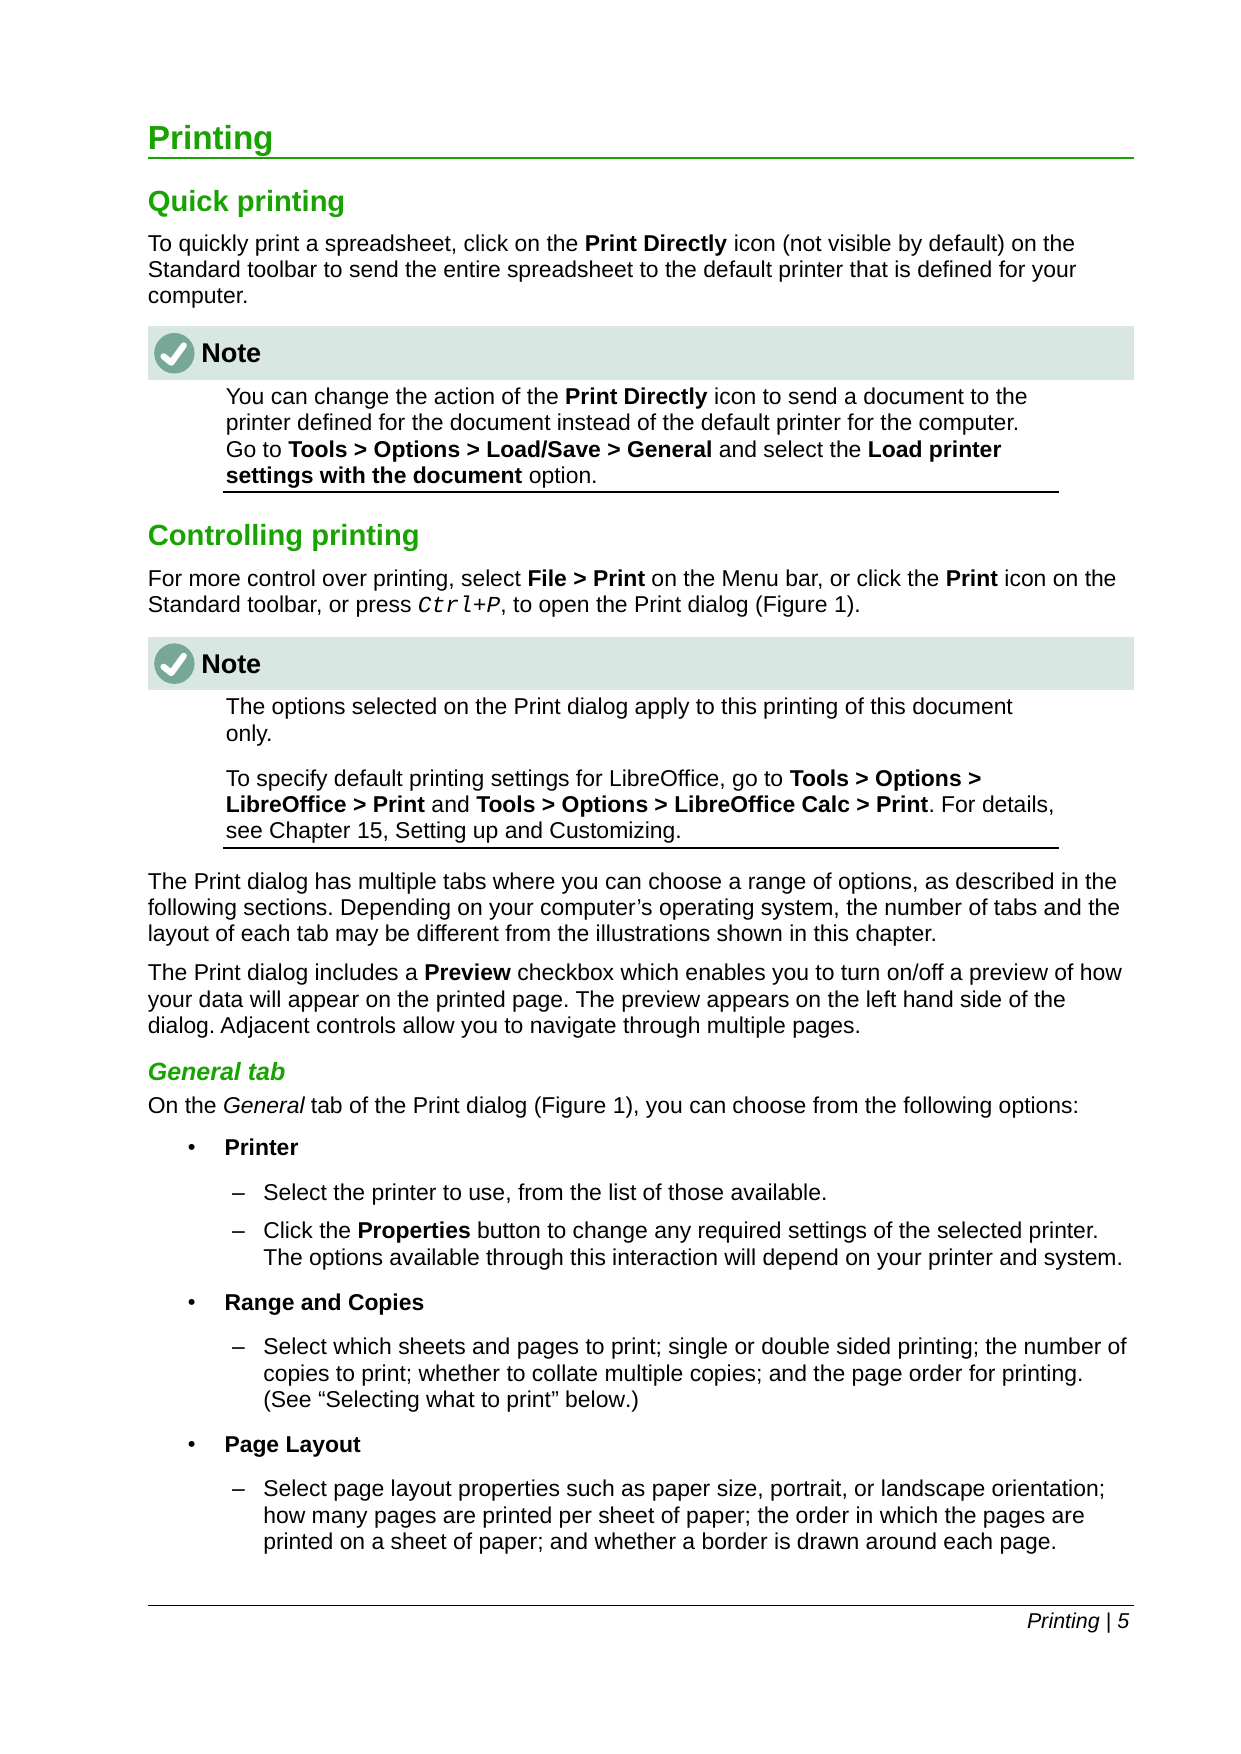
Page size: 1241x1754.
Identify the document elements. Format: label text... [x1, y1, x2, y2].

list Select page layout properties such as paper size, portrait, or landscape orientation; how many pages are printed per sheet of paper; the order in which the pages are printed on a sheet of paper; and whether a border is drawn around each page. [229, 1472, 1134, 1557]
subtitle Note [148, 637, 1134, 690]
subtitle General tab [148, 1057, 1134, 1086]
text The options selected on the Print dialog apply to this printing of this document only. [223, 690, 1059, 746]
list Click the Properties button to change any required settings of the selected printer. The options available through this interaction will depend on your printer and system. [229, 1214, 1134, 1273]
list Select which sheets and pages to print; single or double sided printing; the number of copies to print; whether to collate multiple copies; and the page order for printing. (See “Selecting what to print” below.) [229, 1330, 1134, 1415]
list Range and Copies [185, 1286, 1134, 1318]
subtitle Note [148, 326, 1134, 380]
list Page Layout [185, 1428, 1134, 1460]
list On the General tab of the Print dialog (Figure 1), you can choose from the following options: [148, 1092, 1134, 1118]
list Printer [185, 1131, 1134, 1163]
text The Print dialog has multiple tabs where you can choose a range of options, as described in the following sections. Depending on your computer’s operating system, the number of tabs and the layout of each tab may be different from the illustrations shown in this chapter. [148, 868, 1134, 947]
subtitle Controlling printing [148, 518, 1134, 552]
text To quickly print a spreadsheet, click on the Print Directly icon (not visible by default) on the Standard toolbar to send the entire spreadsheet to the default printer that is defined for your computer. [148, 230, 1134, 309]
text For more control over printing, select File > Print on the Menu bar, or click the Print icon on the Standard toolbar, or press Ctrl+P, to open the Print dialog (Figure 1). [148, 564, 1134, 619]
subtitle Quick printing [148, 184, 1134, 217]
text The Print dialog includes a Preview checkbox which enables you to turn on/off a preview of how your data will appear on the printed page. The preview appears on the left hand side of the dialog. Adjacent controls allow you to navigate through multiple pages. [148, 959, 1134, 1038]
list Select the printer to use, from the list of those available. [229, 1176, 1134, 1205]
text To specify default printing settings for LibreOffice, go to Tools > Options > LibreOffice > Print and Tools > Options > LibreOffice Calc > Print. For details, see Chapter 15, Setting up and Customizing. [223, 762, 1059, 847]
text You can change the action of the Print Directly icon to send a document to the printer defined for the document instead of the default printer for the computer. Go to Tools > Options > Load/Save > General and select the Load printer settings with the document option. [223, 380, 1059, 491]
subtitle Printing [148, 118, 1134, 157]
